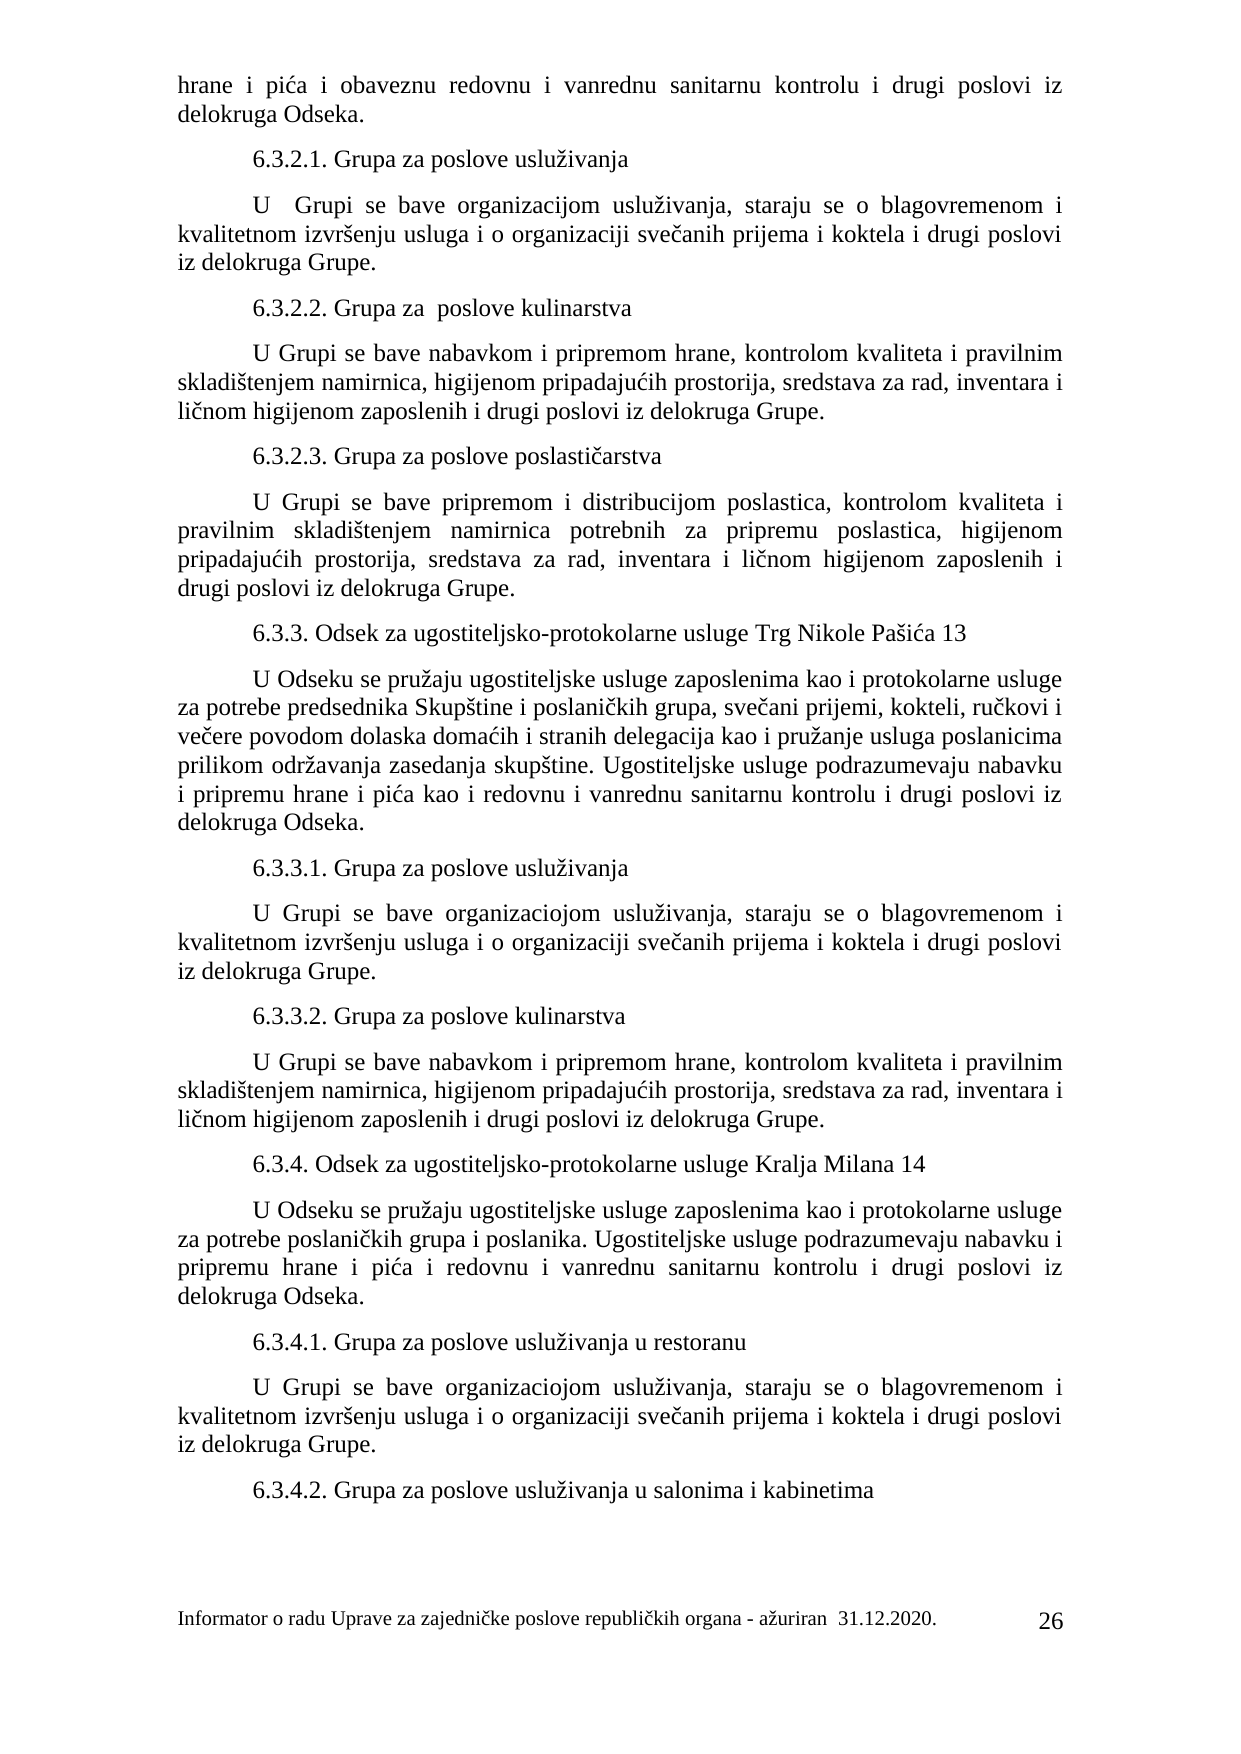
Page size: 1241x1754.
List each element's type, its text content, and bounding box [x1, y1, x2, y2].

text 6.3.3.1. Grupa za poslove usluživanja [177, 853, 1063, 882]
text 6.3.2.2. Grupa za poslove kulinarstva [177, 293, 1063, 322]
text 6.3.3. Odsek za ugostiteljsko-protokolarne usluge Trg Nikole Pašića 13 [177, 618, 1063, 647]
text hrane i pića i obaveznu redovnu i vanrednu sanitarnu kontrolu i drugi poslovi iz delokruga Odseka. [177, 70, 1063, 128]
text 6.3.4.1. Grupa za poslove usluživanja u restoranu [177, 1327, 1063, 1355]
text U Grupi se bave pripremom i distribucijom poslastica, kontrolom kvaliteta i pravilnim skladištenjem namirnica potrebnih za pripremu poslastica, higijenom pripadajućih prostorija, sredstava za rad, inventara i ličnom higijenom zaposlenih i drugi poslovi iz delokruga Grupe. [177, 487, 1063, 602]
text 6.3.2.3. Grupa za poslove poslastičarstva [177, 441, 1063, 470]
text U Grupi se bave nabavkom i pripremom hrane, kontrolom kvaliteta i pravilnim skladištenjem namirnica, higijenom pripadajućih prostorija, sredstava za rad, inventara i ličnom higijenom zaposlenih i drugi poslovi iz delokruga Grupe. [177, 338, 1063, 424]
text U Grupi se bave organizaciojom usluživanja, staraju se o blagovremenom i kvalitetnom izvršenju usluga i o organizaciji svečanih prijema i koktela i drugi poslovi iz delokruga Grupe. [177, 898, 1063, 984]
text U Grupi se bave organizacijom usluživanja, staraju se o blagovremenom i kvalitetnom izvršenju usluga i o organizaciji svečanih prijema i koktela i drugi poslovi iz delokruga Grupe. [177, 190, 1063, 276]
text 6.3.4.2. Grupa za poslove usluživanja u salonima i kabinetima [177, 1475, 1063, 1504]
text U Odseku se pružaju ugostiteljske usluge zaposlenima kao i protokolarne usluge za potrebe poslaničkih grupa i poslanika. Ugostiteljske usluge podrazumevaju nabavku i pripremu hrane i pića i redovnu i vanrednu sanitarnu kontrolu i drugi poslovi iz delokruga Odseka. [177, 1195, 1063, 1310]
text 6.3.3.2. Grupa za poslove kulinarstva [177, 1001, 1063, 1030]
text U Odseku se pružaju ugostiteljske usluge zaposlenima kao i protokolarne usluge za potrebe predsednika Skupštine i poslaničkih grupa, svečani prijemi, kokteli, ručkovi i večere povodom dolaska domaćih i stranih delegacija kao i pružanje usluga poslanicima prilikom održavanja zasedanja skupštine. Ugostiteljske usluge podrazumevaju nabavku i pripremu hrane i pića kao i redovnu i vanrednu sanitarnu kontrolu i drugi poslovi iz delokruga Odseka. [177, 664, 1063, 836]
text 6.3.2.1. Grupa za poslove usluživanja [177, 144, 1063, 173]
text U Grupi se bave organizaciojom usluživanja, staraju se o blagovremenom i kvalitetnom izvršenju usluga i o organizaciji svečanih prijema i koktela i drugi poslovi iz delokruga Grupe. [177, 1372, 1063, 1458]
text 6.3.4. Odsek za ugostiteljsko-protokolarne usluge Kralja Milana 14 [177, 1149, 1063, 1178]
text U Grupi se bave nabavkom i pripremom hrane, kontrolom kvaliteta i pravilnim skladištenjem namirnica, higijenom pripadajućih prostorija, sredstava za rad, inventara i ličnom higijenom zaposlenih i drugi poslovi iz delokruga Grupe. [177, 1047, 1063, 1133]
